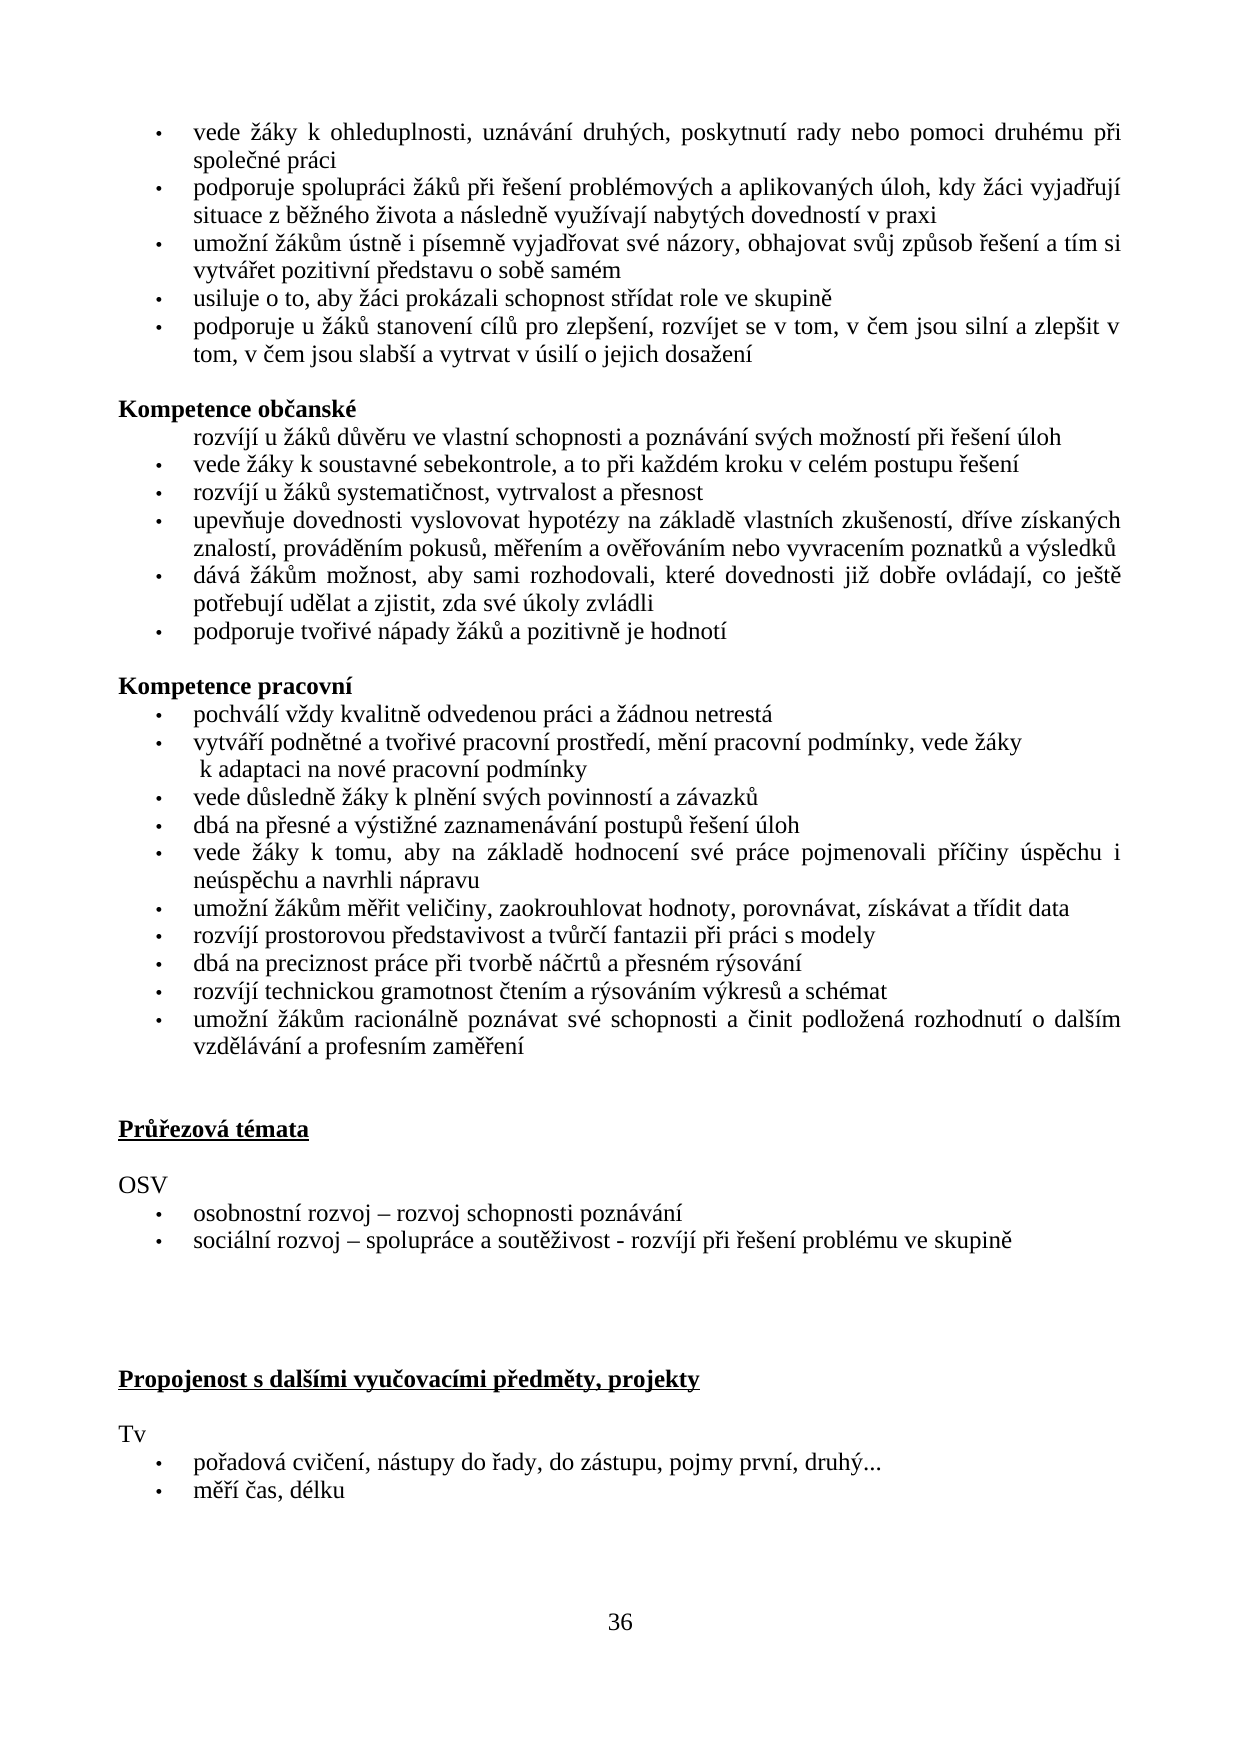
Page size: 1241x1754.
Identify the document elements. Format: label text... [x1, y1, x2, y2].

text Tv [118, 1420, 1122, 1448]
text Kompetence pracovní [118, 672, 1122, 700]
list rozvíjí prostorovou představivost a tvůrčí fantazii při práci s modely [156, 922, 1122, 949]
list rozvíjí u žáků systematičnost, vytrvalost a přesnost [156, 478, 1122, 506]
list dává žákům možnost, aby sami rozhodovali, které dovednosti již dobře ovládají, co ještě potřebují udělat a zjistit, zda své úkoly zvládli [156, 561, 1122, 617]
list podporuje tvořivé nápady žáků a pozitivně je hodnotí [156, 617, 1122, 644]
text Průřezová témata [118, 1116, 1122, 1143]
list vede žáky k tomu, aby na základě hodnocení své práce pojmenovali příčiny úspěchu i neúspěchu a navrhli nápravu [156, 838, 1122, 894]
list dbá na preciznost práce při tvorbě náčrtů a přesném rýsování [156, 949, 1122, 977]
text Kompetence občanské [118, 395, 1122, 423]
list vede žáky k soustavné sebekontrole, a to při každém kroku v celém postupu řešení [156, 451, 1122, 478]
list pořadová cvičení, nástupy do řady, do zástupu, pojmy první, druhý... [156, 1448, 1122, 1476]
list umožní žákům ústně i písemně vyjadřovat své názory, obhajovat svůj způsob řešení a tím si vytvářet pozitivní představu o sobě samém [156, 229, 1122, 284]
list rozvíjí u žáků důvěru ve vlastní schopnosti a poznávání svých možností při řešení úloh [156, 423, 1122, 451]
list upevňuje dovednosti vyslovovat hypotézy na základě vlastních zkušeností, dříve získaných znalostí, prováděním pokusů, měřením a ověřováním nebo vyvracením poznatků a výsledků [156, 506, 1122, 561]
list dbá na přesné a výstižné zaznamenávání postupů řešení úloh [156, 811, 1122, 838]
list měří čas, délku [156, 1476, 1122, 1503]
list vede žáky k ohleduplnosti, uznávání druhých, poskytnutí rady nebo pomoci druhému při společné práci [156, 118, 1122, 173]
list rozvíjí technickou gramotnost čtením a rýsováním výkresů a schémat [156, 977, 1122, 1005]
list umožní žákům racionálně poznávat své schopnosti a činit podložená rozhodnutí o dalším vzdělávání a profesním zaměření [156, 1005, 1122, 1060]
list vede důsledně žáky k plnění svých povinností a závazků [156, 783, 1122, 811]
list k adaptaci na nové pracovní podmínky [156, 755, 1122, 783]
list pochválí vždy kvalitně odvedenou práci a žádnou netrestá [156, 700, 1122, 728]
list umožní žákům měřit veličiny, zaokrouhlovat hodnoty, porovnávat, získávat a třídit data [156, 894, 1122, 922]
list sociální rozvoj – spolupráce a soutěživost - rozvíjí při řešení problému ve skupině [156, 1226, 1122, 1254]
list usiluje o to, aby žáci prokázali schopnost střídat role ve skupině [156, 284, 1122, 312]
list osobnostní rozvoj – rozvoj schopnosti poznávání [156, 1199, 1122, 1226]
list podporuje spolupráci žáků při řešení problémových a aplikovaných úloh, kdy žáci vyjadřují situace z běžného života a následně využívají nabytých dovedností v praxi [156, 173, 1122, 229]
text Propojenost s dalšími vyučovacími předměty, projekty [118, 1365, 1122, 1393]
list podporuje u žáků stanovení cílů pro zlepšení, rozvíjet se v tom, v čem jsou silní a zlepšit v tom, v čem jsou slabší a vytrvat v úsilí o jejich dosažení [156, 312, 1122, 367]
list vytváří podnětné a tvořivé pracovní prostředí, mění pracovní podmínky, vede žáky [156, 728, 1122, 755]
text OSV [118, 1171, 1122, 1199]
